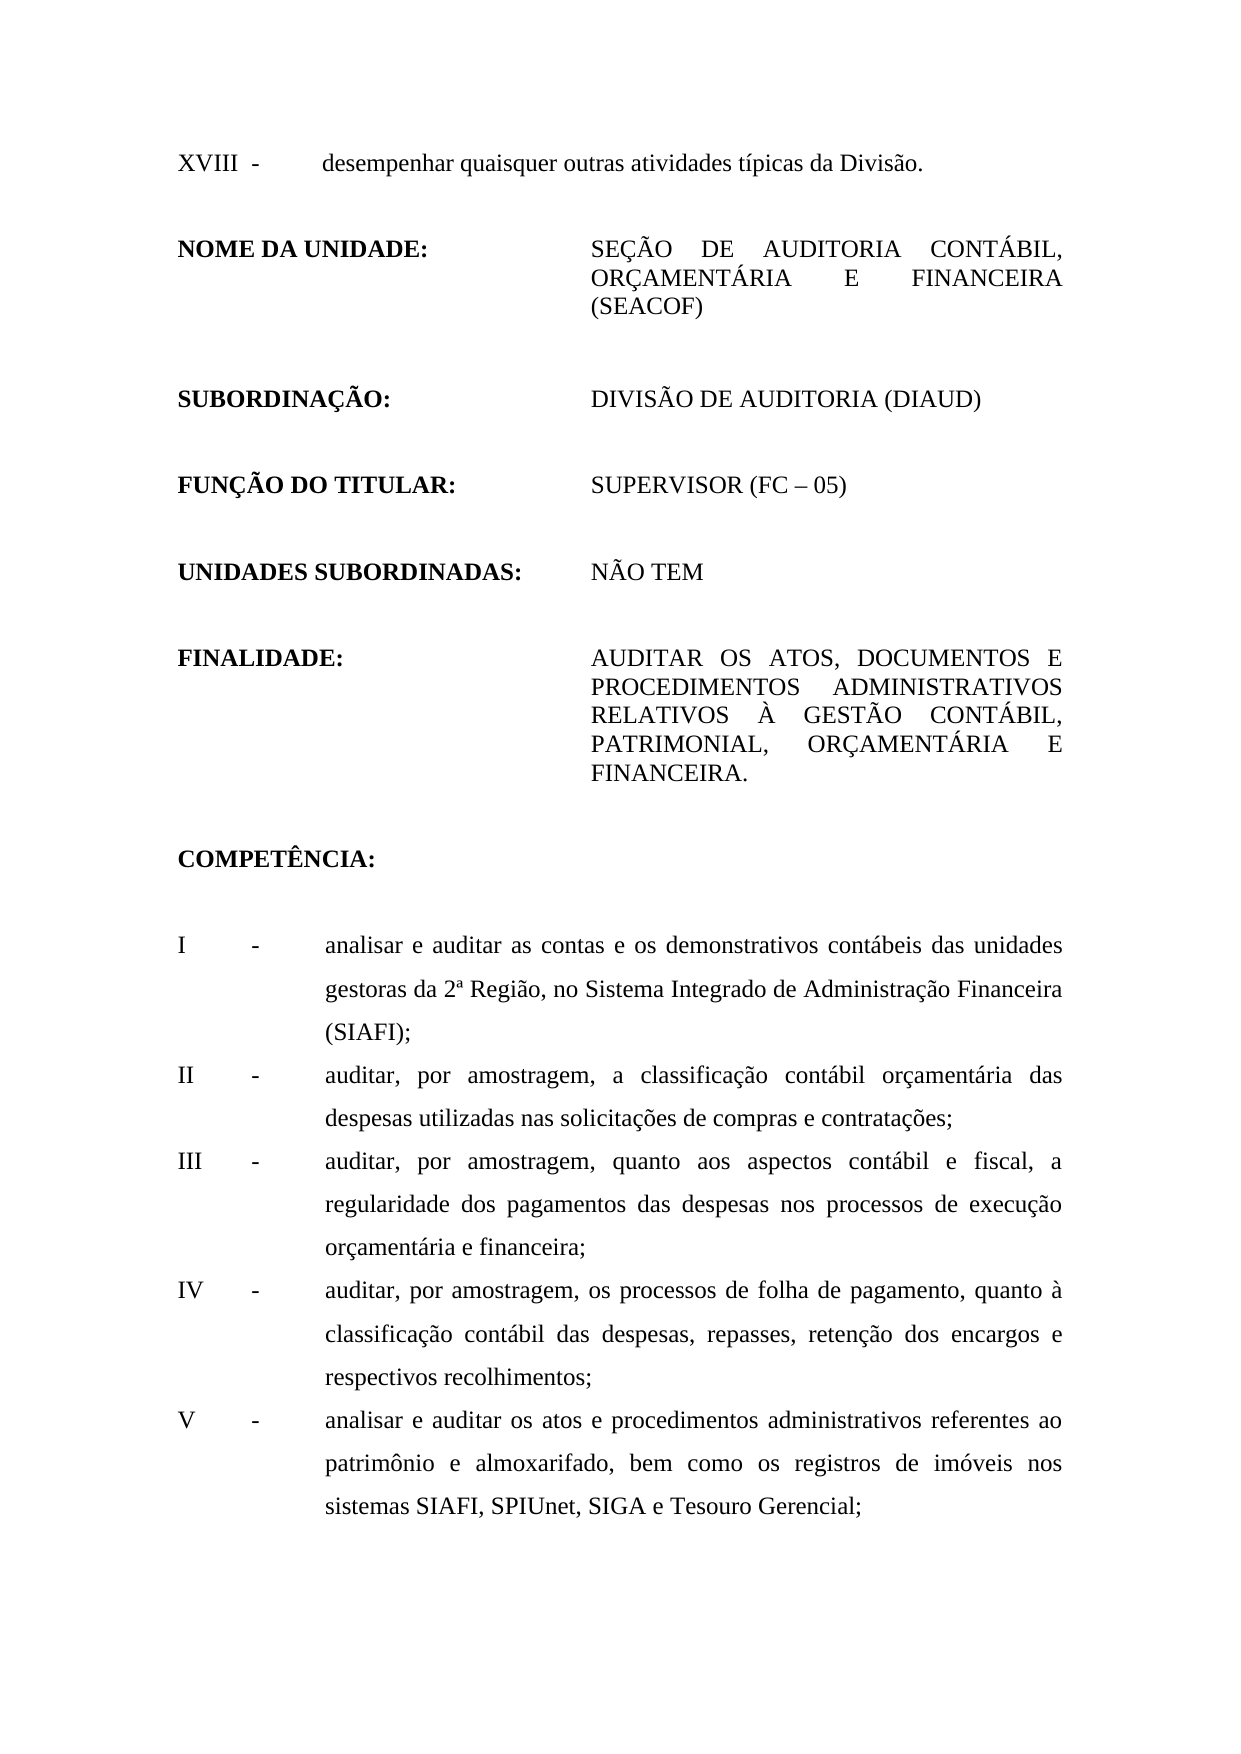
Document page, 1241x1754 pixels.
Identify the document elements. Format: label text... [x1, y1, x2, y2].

text V - analisar e auditar os atos e procedimentos administrativos referentes ao patrimônio e almoxarifado, bem como os registros de imóveis nos sistemas SIAFI, SPIUnet, SIGA e Tesouro Gerencial; [177, 1405, 1063, 1520]
text IV - auditar, por amostragem, os processos de folha de pagamento, quanto à classificação contábil das despesas, repasses, retenção dos encargos e respectivos recolhimentos; [177, 1276, 1063, 1391]
text COMPETÊNCIA: [177, 844, 1063, 873]
text UNIDADES SUBORDINADAS: NÃO TEM [177, 557, 1063, 586]
text II - auditar, por amostragem, a classificação contábil orçamentária das despesas utilizadas nas solicitações de compras e contratações; [177, 1060, 1063, 1132]
text III - auditar, por amostragem, quanto aos aspectos contábil e fiscal, a regularidade dos pagamentos das despesas nos processos de execução orçamentária e financeira; [177, 1146, 1063, 1261]
text I - analisar e auditar as contas e os demonstrativos contábeis das unidades gestoras da 2ª Região, no Sistema Integrado de Administração Financeira (SIAFI); [177, 931, 1063, 1046]
text XVIII - desempenhar quaisquer outras atividades típicas da Divisão. [177, 148, 1063, 176]
text NOME DA UNIDADE: SEÇÃO DE AUDITORIA CONTÁBIL, ORÇAMENTÁRIA E FINANCEIRA (SEACOF) [177, 234, 1063, 320]
text FINALIDADE: AUDITAR OS ATOS, DOCUMENTOS E PROCEDIMENTOS ADMINISTRATIVOS RELATIVOS À GESTÃO CONTÁBIL, PATRIMONIAL, ORÇAMENTÁRIA E FINANCEIRA. [177, 643, 1063, 787]
text SUBORDINAÇÃO: DIVISÃO DE AUDITORIA (DIAUD) [177, 384, 1063, 413]
text FUNÇÃO DO TITULAR: SUPERVISOR (FC – 05) [177, 471, 1063, 499]
